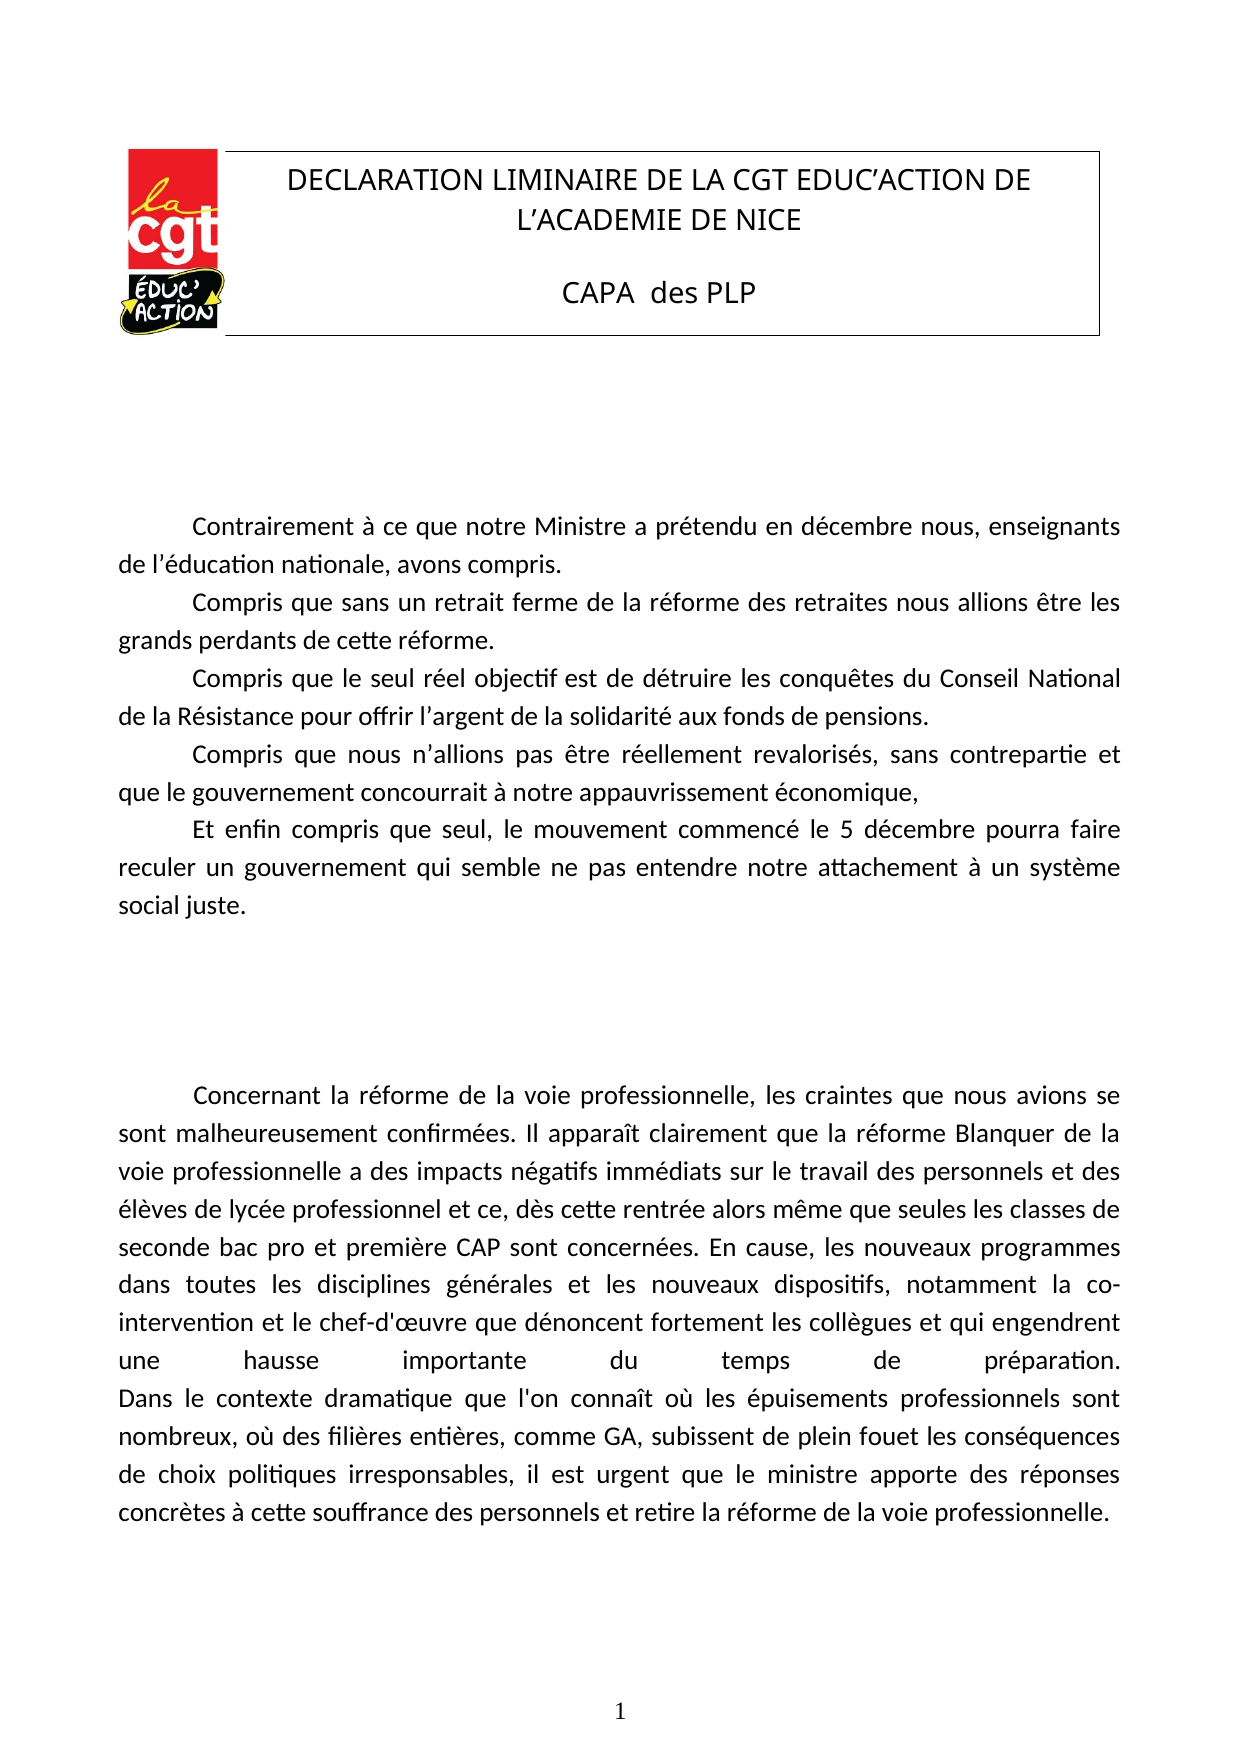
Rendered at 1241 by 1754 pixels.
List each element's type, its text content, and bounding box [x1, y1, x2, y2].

text CAPA des PLP [234, 272, 1084, 312]
text Contrairement à ce que notre Ministre a prétendu en décembre nous, enseignants de l’éducation nationale, avons compris. [118, 509, 1122, 580]
text Compris que nous n’allions pas être réellement revalorisés, sans contrepartie et que le gouvernement concourrait à notre appauvrissement économique, [118, 737, 1122, 808]
text Concernant la réforme de la voie professionnelle, les craintes que nous avions se sont malheureusement confirmées. Il apparaît clairement que la réforme Blanquer de la voie professionnelle a des impacts négatifs immédiats sur le travail des personnels et des élèves de lycée professionnel et ce, dès cette rentrée alors même que seules les classes de seconde bac pro et première CAP sont concernées. En cause, les nouveaux programmes dans toutes les disciplines générales et les nouveaux dispositifs, notamment la co-intervention et le chef-d'œuvre que dénoncent fortement les collègues et qui engendrent une hausse importante du temps de préparation. Dans le contexte dramatique que l'on connaît où les épuisements professionnels sont nombreux, où des filières entières, comme GA, subissent de plein fouet les conséquences de choix politiques irresponsables, il est urgent que le ministre apporte des réponses concrètes à cette souffrance des personnels et retire la réforme de la voie professionnelle. [118, 1078, 1122, 1528]
text Et enfin compris que seul, le mouvement commencé le 5 décembre pourra faire reculer un gouvernement qui semble ne pas entendre notre attachement à un système social juste. [118, 813, 1122, 922]
picture [118, 145, 226, 337]
text DECLARATION LIMINAIRE DE LA CGT EDUC’ACTION DE L’ACADEMIE DE NICE [234, 159, 1084, 238]
text Compris que le seul réel objectif est de détruire les conquêtes du Conseil National de la Résistance pour offrir l’argent de la solidarité aux fonds de pensions. [118, 661, 1122, 732]
text Compris que sans un retrait ferme de la réforme des retraites nous allions être les grands perdants de cette réforme. [118, 585, 1122, 656]
